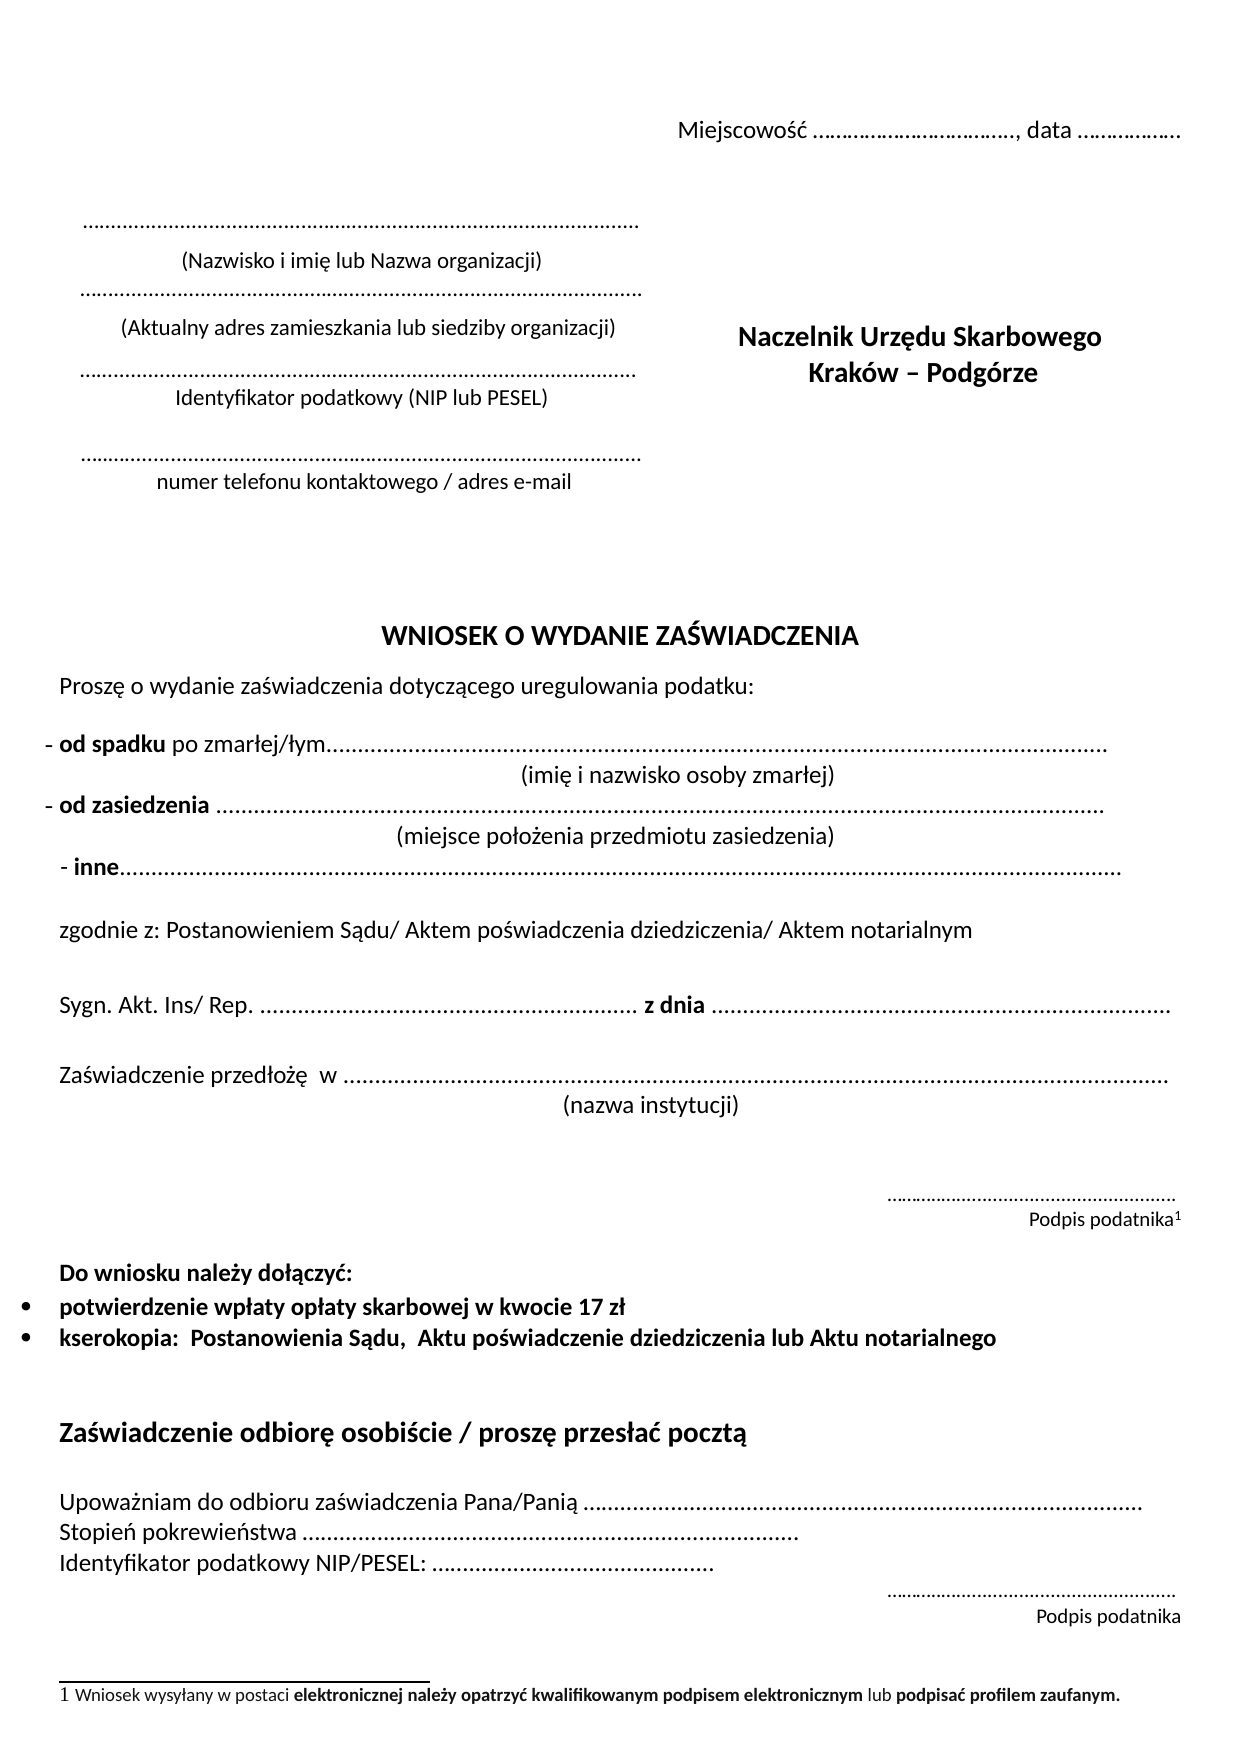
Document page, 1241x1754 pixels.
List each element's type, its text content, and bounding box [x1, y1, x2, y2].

text Identyfikator podatkowy NIP/PESEL: ….......................................... [59, 1547, 1181, 1577]
text Zaświadczenie odbiorę osobiście / proszę przesłać pocztą [59, 1414, 1181, 1450]
table_cell [664, 350, 678, 529]
text Wniosek wysyłany w postaci elektronicznej należy opatrzyć kwalifikowanym podpisem elektronicznym lub podpisać profilem zaufanym. [59, 1682, 1181, 1706]
text Proszę o wydanie zaświadczenia dotyczącego uregulowania podatku: [59, 670, 1124, 701]
table_cell [59, 529, 693, 571]
table_header [1147, 145, 1176, 240]
list kserokopia: Postanowienia Sądu, Aktu poświadczenie dziedziczenia lub Aktu notarialnego [22, 1322, 1179, 1353]
subtitle zgodnie z: Postanowieniem Sądu/ Aktem poświadczenia dziedziczenia/ Aktem notarialnym [59, 914, 1181, 945]
text Upoważniam do odbioru zaświadczenia Pana/Panią …...................................................................................... [59, 1486, 1181, 1516]
table_header …........................................…................................................... [59, 145, 664, 240]
table_header [664, 145, 678, 240]
table_cell [1147, 308, 1176, 350]
list od zasiedzenia ............................................................................................................................................. [44, 789, 1124, 820]
text Podpis podatnika [59, 1206, 1181, 1232]
list potwierdzenie wpłaty opłaty skarbowej w kwocie 17 zł [22, 1291, 1179, 1321]
text Zaświadczenie przedłożę w ................................................................................................................................... [59, 1059, 1181, 1089]
text (nazwa instytucji) [59, 1089, 1181, 1120]
table_cell (Aktualny adres zamieszkania lub siedziby organizacji) [59, 308, 678, 350]
text ………..….......................................... [59, 1577, 1181, 1603]
text WNIOSEK O WYDANIE ZAŚWIADCZENIA [59, 617, 1181, 653]
text - inne............................................................................................................................................................... [60, 851, 1179, 881]
table_header Naczelnik Urzędu Skarbowego Kraków – Podgórze [678, 145, 1147, 529]
text Sygn. Akt. Ins/ Rep. ............................................................ z dnia ......................................................................... [59, 990, 1181, 1020]
list od spadku po zmarłej/łym............................................................................................................................ [44, 728, 1124, 758]
table_cell [707, 529, 1176, 571]
table_cell …........................................…................................................... Identyfikator podatkowy (NIP lub PESEL) …..…........................................…............................................... numer telefonu kontaktowego / adres e-mail [59, 350, 664, 529]
text Podpis podatnika [59, 1603, 1181, 1628]
text (miejsce położenia przedmiotu zasiedzenia) [74, 820, 1124, 851]
text (imię i nazwisko osoby zmarłej) [74, 759, 1124, 789]
table_cell [1147, 350, 1176, 529]
text Stopień pokrewieństwa …............................................................................ [59, 1516, 1181, 1547]
text Do wniosku należy dołączyć: [59, 1257, 1181, 1288]
text Miejscowość …………………………….., data ……………… [59, 114, 1181, 145]
table_cell [664, 240, 678, 308]
table_cell [1147, 240, 1176, 308]
table_cell (Nazwisko i imię lub Nazwa organizacji) …........................................….................................................... [59, 240, 664, 308]
table_cell [693, 529, 707, 571]
text ………..….......................................... [59, 1181, 1181, 1206]
